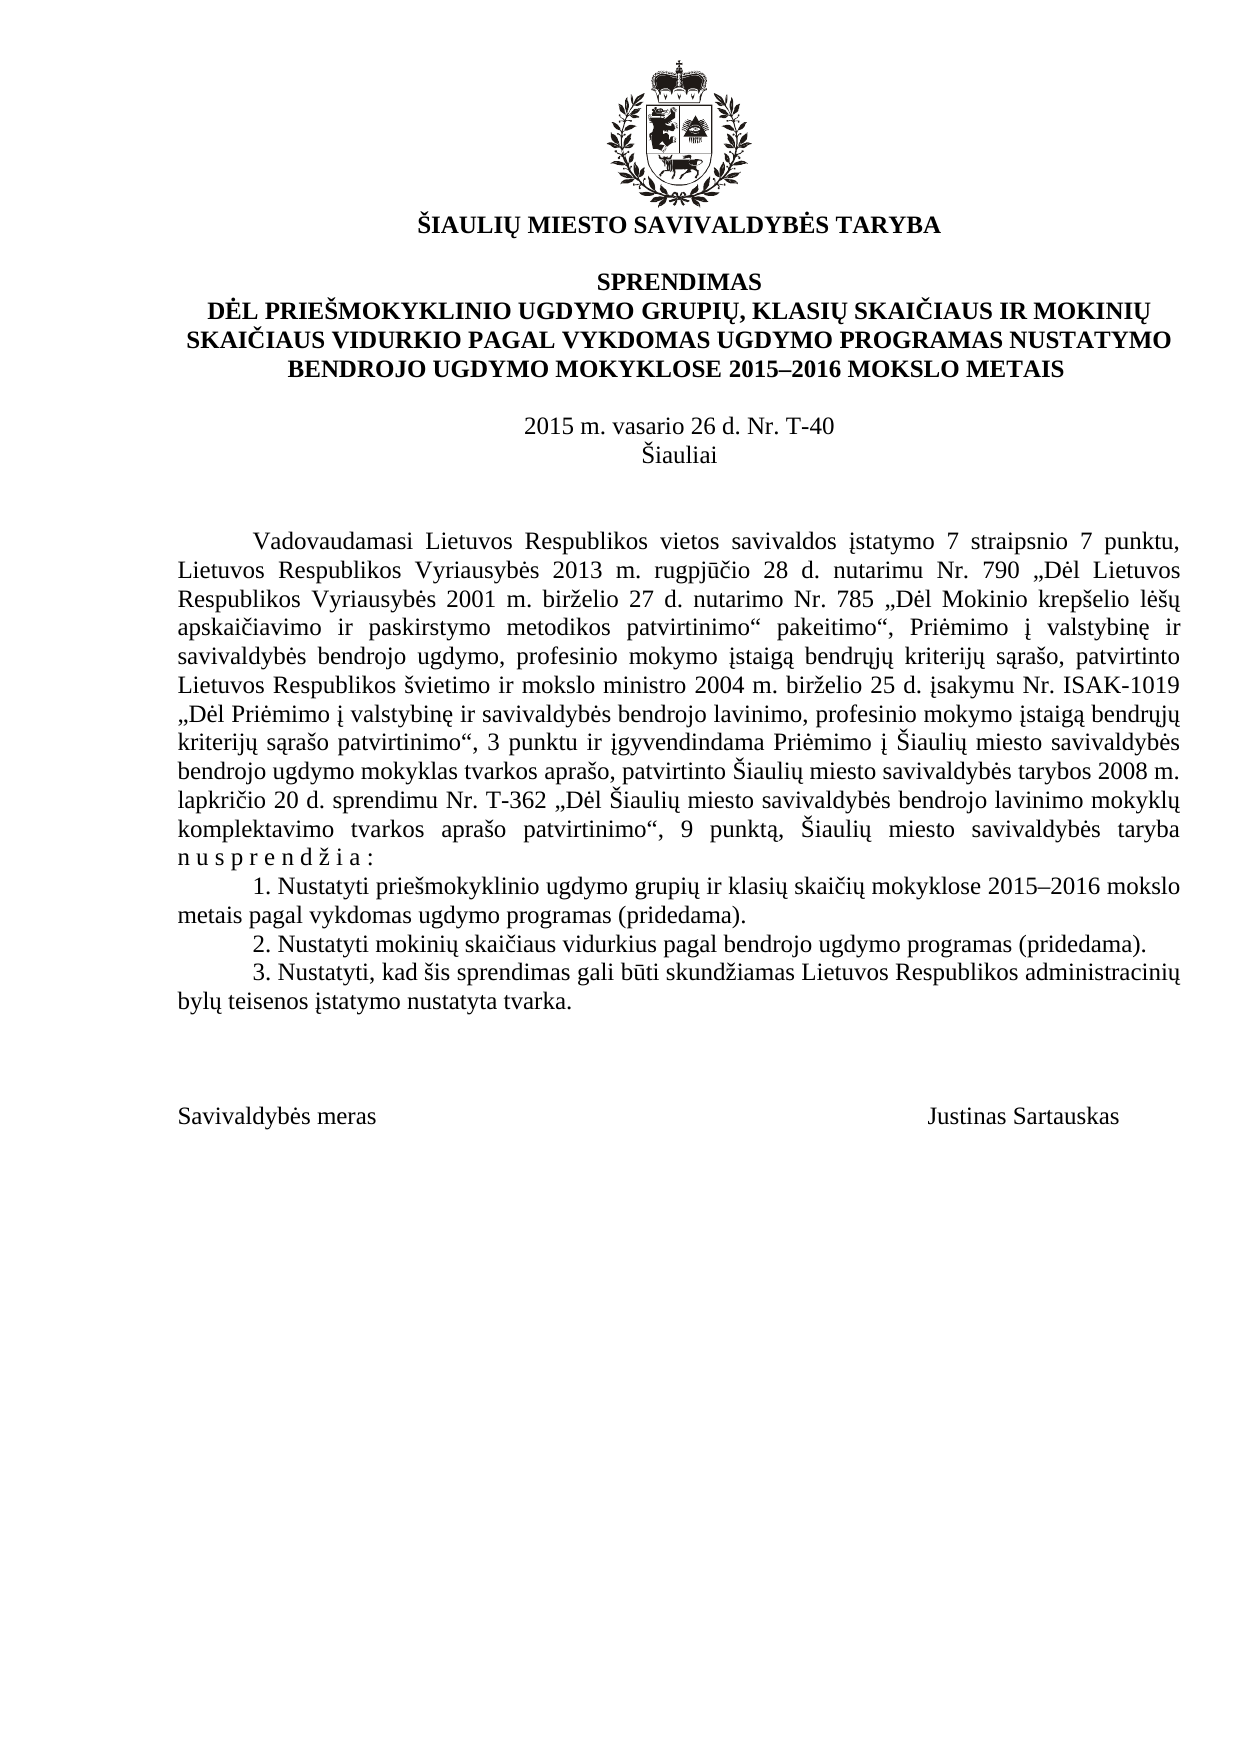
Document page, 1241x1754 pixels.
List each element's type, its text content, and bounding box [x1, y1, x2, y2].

text 2015 m. vasario 26 d. Nr. T-40 [177, 411, 1181, 440]
text Savivaldybės meras Justinas Sartauskas [177, 1101, 1181, 1130]
text 3. Nustatyti, kad šis sprendimas gali būti skundžiamas Lietuvos Respublikos administracinių bylų teisenos įstatymo nustatyta tvarka. [177, 957, 1181, 1015]
text 1. Nustatyti priešmokyklinio ugdymo grupių ir klasių skaičių mokyklose 2015–2016 mokslo metais pagal vykdomas ugdymo programas (pridedama). [177, 871, 1181, 929]
text dĖL PRIEŠMOKYKLINIO UGDYMO grupių, klasių skaičiaus ir mokinių skaičiaus vidurkio pagal vykdomas ugdymo programas nustatymo bendrojo ugdymo mokyklose 2015–2016 mokslo metais [177, 296, 1181, 382]
text 2. Nustatyti mokinių skaičiaus vidurkius pagal bendrojo ugdymo programas (pridedama). [177, 929, 1181, 957]
text SPRENDIMAS [177, 267, 1181, 296]
text Šiaulių miesto savivaldybės taryba [177, 210, 1181, 239]
text Šiauliai [177, 440, 1181, 469]
text Vadovaudamasi Lietuvos Respublikos vietos savivaldos įstatymo 7 straipsnio 7 punktu, Lietuvos Respublikos Vyriausybės 2013 m. rugpjūčio 28 d. nutarimu Nr. 790 „Dėl Lietuvos Respublikos Vyriausybės 2001 m. birželio 27 d. nutarimo Nr. 785 „Dėl Mokinio krepšelio lėšų apskaičiavimo ir paskirstymo metodikos patvirtinimo“ pakeitimo“, Priėmimo į valstybinę ir savivaldybės bendrojo ugdymo, profesinio mokymo įstaigą bendrųjų kriterijų sąrašo, patvirtinto Lietuvos Respublikos švietimo ir mokslo ministro 2004 m. birželio 25 d. įsakymu Nr. ISAK-1019 „Dėl Priėmimo į valstybinę ir savivaldybės bendrojo lavinimo, profesinio mokymo įstaigą bendrųjų kriterijų sąrašo patvirtinimo“, 3 punktu ir įgyvendindama Priėmimo į Šiaulių miesto savivaldybės bendrojo ugdymo mokyklas tvarkos aprašo, patvirtinto Šiaulių miesto savivaldybės tarybos 2008 m. lapkričio 20 d. sprendimu Nr. T-362 „Dėl Šiaulių miesto savivaldybės bendrojo lavinimo mokyklų komplektavimo tvarkos aprašo patvirtinimo“, 9 punktą, Šiaulių miesto savivaldybės taryba nusprendžia: [177, 526, 1181, 871]
